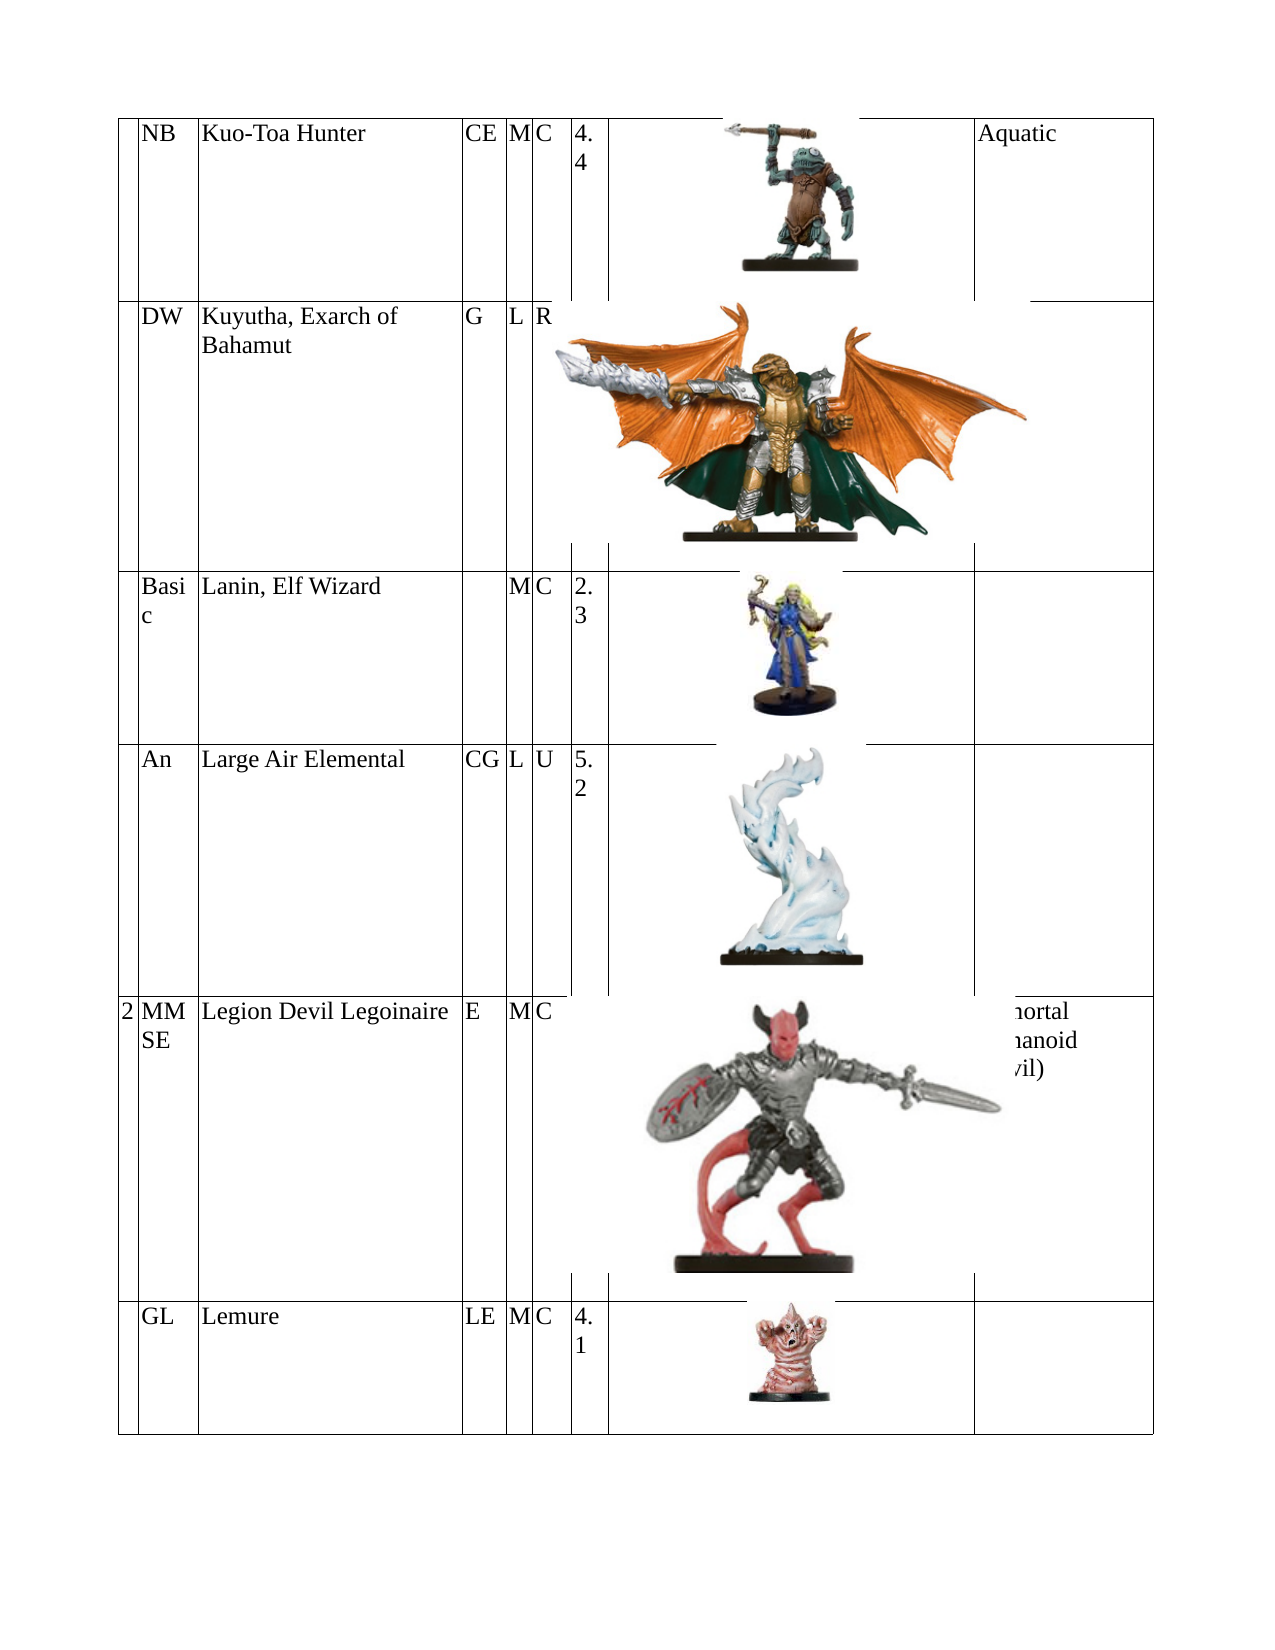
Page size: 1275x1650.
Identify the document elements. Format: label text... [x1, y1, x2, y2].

table_cell Kuyutha, Exarch of Bahamut [199, 302, 462, 571]
table_cell C [533, 572, 571, 744]
picture [716, 744, 867, 967]
table_cell [609, 572, 974, 744]
table_cell Basic [139, 572, 198, 744]
table_cell 4.1 [572, 1302, 608, 1434]
picture [551, 301, 1031, 543]
table_cell NB [139, 119, 198, 301]
table_cell DW [139, 302, 198, 571]
table_cell [119, 572, 138, 744]
table_cell M [507, 119, 532, 301]
table_cell [119, 1302, 138, 1434]
table_cell Large Air Elemental [199, 745, 462, 996]
table_cell M [507, 997, 532, 1301]
picture [747, 1301, 836, 1405]
table_cell E [463, 997, 506, 1301]
table_cell GL [139, 1302, 198, 1434]
table_cell L [507, 745, 532, 996]
picture [722, 118, 860, 273]
table_cell [975, 572, 1153, 744]
table_cell An [139, 745, 198, 996]
table_cell 2 [119, 997, 138, 1301]
table_cell G [463, 302, 506, 571]
picture [567, 996, 1016, 1273]
table_cell [609, 543, 974, 571]
table_cell M [507, 1302, 532, 1434]
table_cell M [507, 572, 532, 744]
table_cell [975, 302, 1153, 571]
table_cell L [507, 302, 532, 571]
table_cell CE [463, 119, 506, 301]
table_cell 5.2 [572, 745, 608, 996]
table_cell Kuo-Toa Hunter [199, 119, 462, 301]
table_cell [975, 1302, 1153, 1434]
table_cell Aquatic [975, 119, 1153, 301]
table_cell 2.3 [572, 1273, 608, 1301]
table_cell [119, 302, 138, 571]
table_cell 4.4 [572, 119, 608, 301]
table_cell [119, 119, 138, 301]
table_cell Legion Devil Legoinaire [199, 997, 462, 1301]
table_cell [609, 1302, 974, 1434]
table_cell Lemure [199, 1302, 462, 1434]
table_cell LE [463, 1302, 506, 1434]
table_cell R [533, 302, 571, 571]
table_cell C [533, 1302, 571, 1434]
table_cell U [533, 745, 571, 996]
picture [739, 571, 843, 716]
table_cell 6.4 [572, 543, 608, 571]
table_cell MMSE [139, 997, 198, 1301]
table_cell [975, 745, 1153, 996]
table_cell [609, 119, 974, 301]
table_cell Lanin, Elf Wizard [199, 572, 462, 744]
table_cell immortal humanoid (devil) [975, 997, 1153, 1301]
table_cell [609, 745, 974, 996]
table_cell [463, 572, 506, 744]
table_cell CG [463, 745, 506, 996]
table_cell C [533, 997, 571, 1301]
table_cell 2.3 [572, 572, 608, 744]
table_cell C [533, 119, 571, 301]
table_cell [119, 745, 138, 996]
table_cell [609, 1273, 974, 1301]
